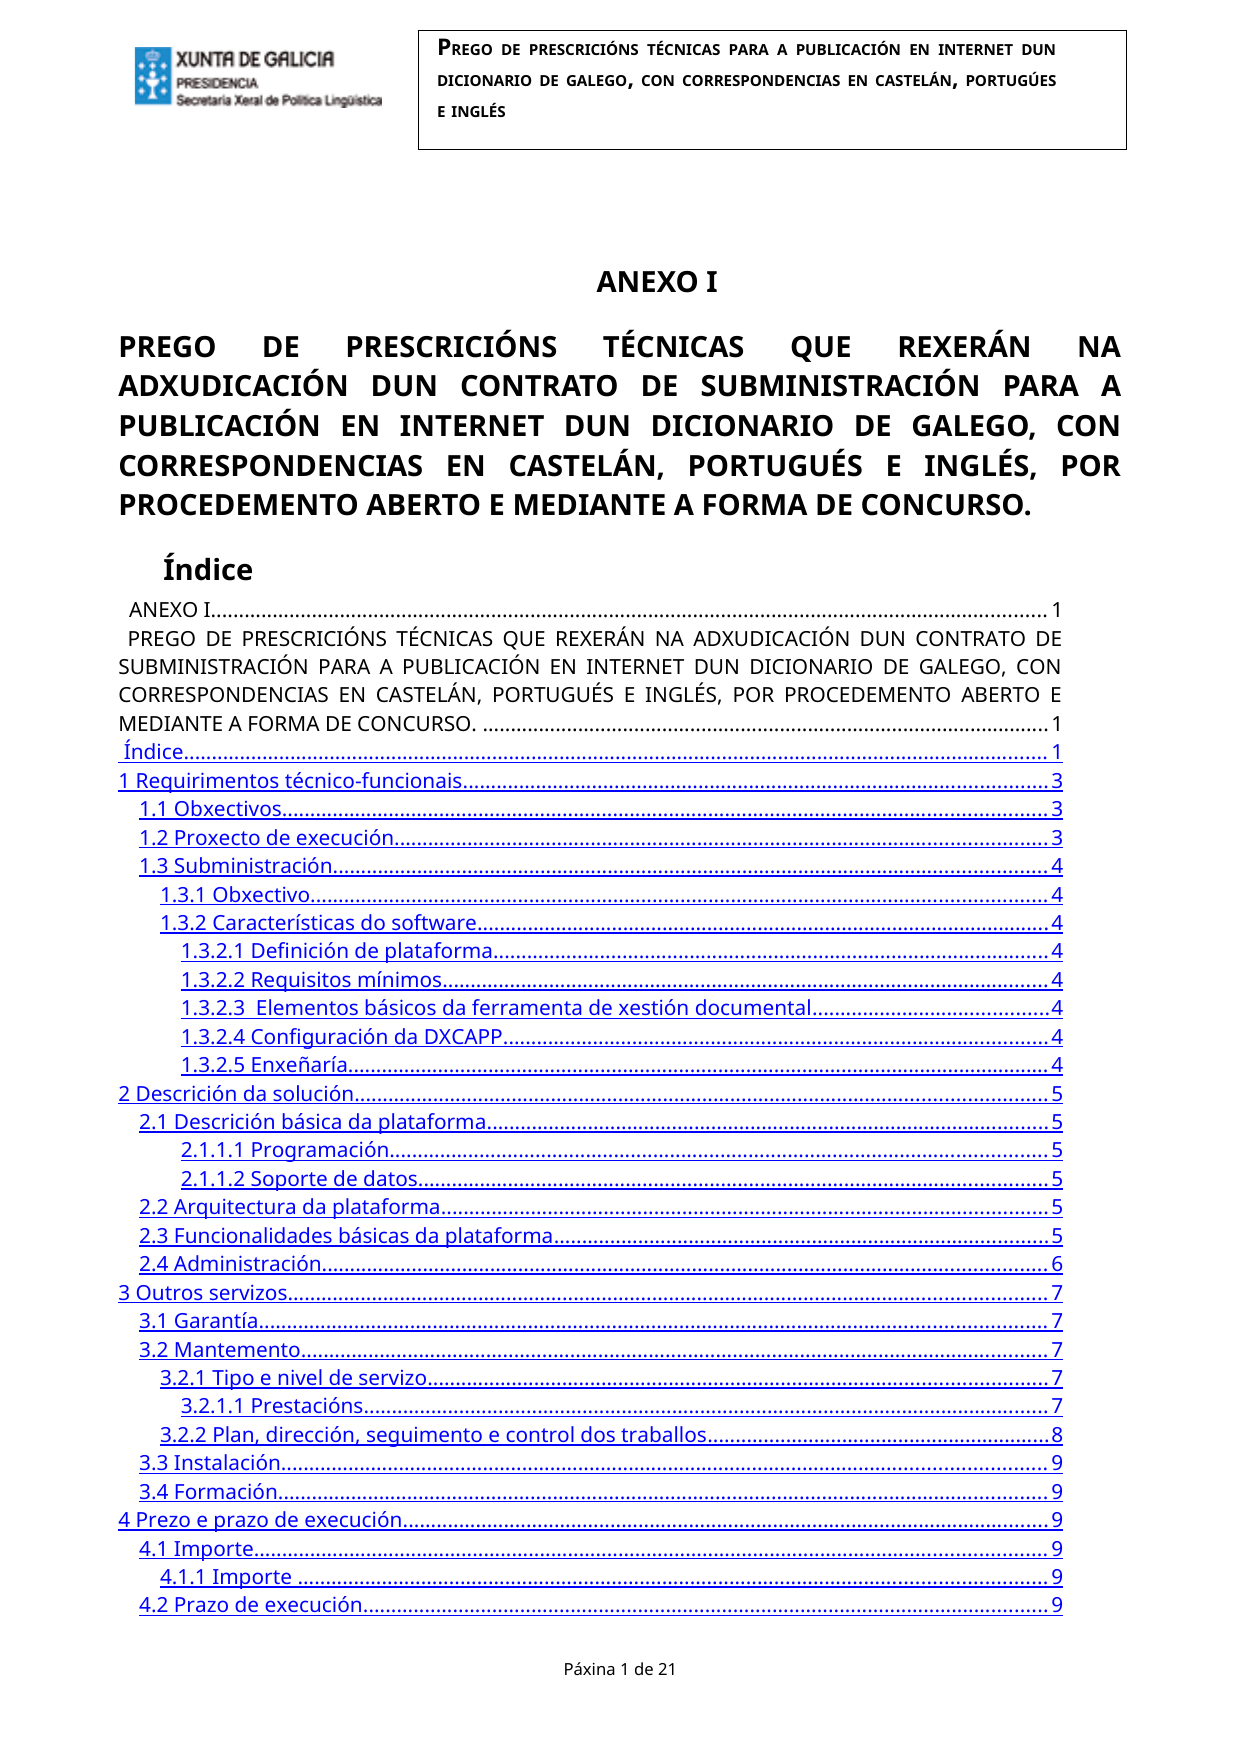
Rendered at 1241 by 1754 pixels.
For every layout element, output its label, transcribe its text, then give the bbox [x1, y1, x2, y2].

text ANEXO I [118, 261, 1122, 301]
text 1.3.2.4 Configuración da DXCAPP 4 [181, 1022, 1063, 1046]
text 1.3.1 Obxectivo 4 [160, 880, 1063, 904]
text 3.2.2 Plan, dirección, seguimento e control dos traballos 8 [160, 1420, 1063, 1444]
text Índice 1 [118, 737, 1063, 762]
text 4 Prezo e prazo de execución 9 [118, 1505, 1063, 1529]
text 4.2 Prazo de execución 9 [139, 1591, 1063, 1615]
text 2.4 Administración 6 [139, 1249, 1063, 1273]
text 4.1.1 Importe 9 [160, 1562, 1063, 1586]
text 3.2.1.1 Prestacións 7 [181, 1392, 1063, 1416]
text 1 Requirimentos técnico-funcionais 3 [118, 766, 1063, 790]
text 1.3.2.5 Enxeñaría 4 [181, 1050, 1063, 1074]
picture [134, 47, 382, 108]
text PREGO DE PRESCRICIÓNS TÉCNICAS QUE REXERÁN NA ADXUDICACIÓN DUN CONTRATO DE SUBMINISTRACIÓN PARA A PUBLICACIÓN EN INTERNET DUN DICIONARIO DE GALEGO, CON CORRESPONDENCIAS EN CASTELÁN, PORTUGUÉS E INGLÉS, POR PROCEDEMENTO ABERTO E MEDIANTE A FORMA DE CONCURSO. [118, 326, 1122, 524]
text 2 Descrición da solución 5 [118, 1079, 1063, 1103]
text 1.3.2.1 Definición de plataforma 4 [181, 937, 1063, 961]
text 1.3.2 Características do software 4 [160, 908, 1063, 932]
text 3.2.1 Tipo e nivel de servizo 7 [160, 1363, 1063, 1387]
text 1.3 Subministración 4 [139, 851, 1063, 875]
text 3.2 Mantemento 7 [139, 1335, 1063, 1359]
text 1.2 Proxecto de execución 3 [139, 823, 1063, 847]
text 2.1.1.2 Soporte de datos 5 [181, 1164, 1063, 1188]
text 2.2 Arquitectura da plataforma 5 [139, 1192, 1063, 1217]
text 3.4 Formación 9 [139, 1477, 1063, 1501]
text 3.3 Instalación 9 [139, 1448, 1063, 1473]
text 4.1 Importe 9 [139, 1534, 1063, 1558]
text PREGO DE PRESCRICIÓNS TÉCNICAS QUE REXERÁN NA ADXUDICACIÓN DUN CONTRATO DE SUBMINISTRACIÓN PARA A PUBLICACIÓN EN INTERNET DUN DICIONARIO DE GALEGO, CON CORRESPONDENCIAS EN CASTELÁN, PORTUGUÉS E INGLÉS, POR PROCEDEMENTO ABERTO E MEDIANTE A FORMA DE CONCURSO. 1 [118, 624, 1063, 737]
text ANEXO I 1 [118, 595, 1063, 624]
subtitle Índice [118, 549, 1122, 589]
text 1.3.2.3 Elementos básicos da ferramenta de xestión documental 4 [181, 993, 1063, 1018]
text 3 Outros servizos 7 [118, 1278, 1063, 1302]
text 1.1 Obxectivos 3 [139, 794, 1063, 818]
text 2.3 Funcionalidades básicas da plataforma 5 [139, 1221, 1063, 1245]
text 2.1 Descrición básica da plataforma 5 [139, 1107, 1063, 1131]
text 2.1.1.1 Programación 5 [181, 1136, 1063, 1160]
text 1.3.2.2 Requisitos mínimos 4 [181, 965, 1063, 989]
text 3.1 Garantía 7 [139, 1306, 1063, 1330]
